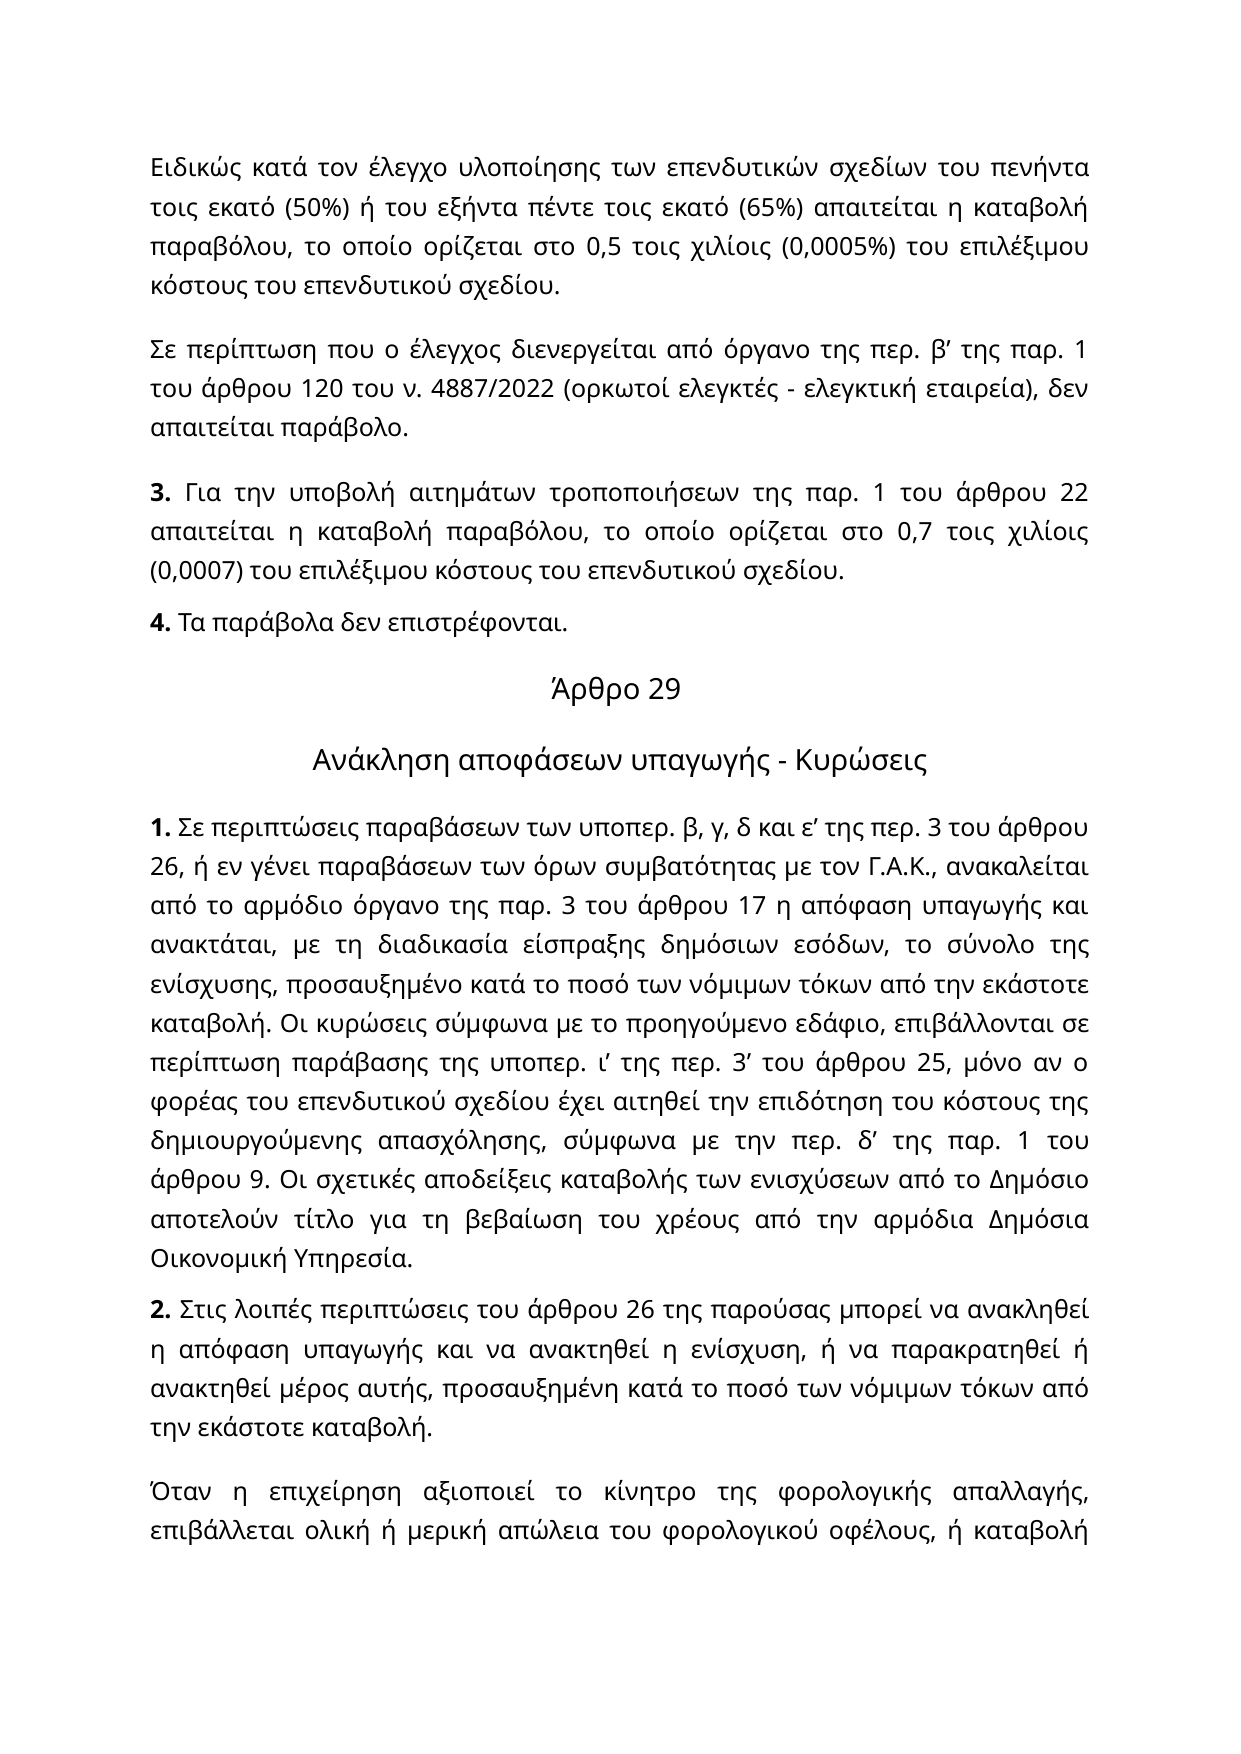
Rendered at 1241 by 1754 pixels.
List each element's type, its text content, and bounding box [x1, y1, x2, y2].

text 4. Τα παράβολα δεν επιστρέφονται. [150, 604, 1090, 638]
text 3. Για την υποβολή αιτημάτων τροποποιήσεων της παρ. 1 του άρθρου 22 απαιτείται η καταβολή παραβόλου, το οποίο ορίζεται στο 0,7 τοις χιλίοις (0,0007) του επιλέξιμου κόστους του επενδυτικού σχεδίου. [150, 474, 1090, 587]
text Ειδικώς κατά τον έλεγχο υλοποίησης των επενδυτικών σχεδίων του πενήντα τοις εκατό (50%) ή του εξήντα πέντε τοις εκατό (65%) απαιτείται η καταβολή παραβόλου, το οποίο ορίζεται στο 0,5 τοις χιλίοις (0,0005%) του επιλέξιμου κόστους του επενδυτικού σχεδίου. [150, 150, 1090, 302]
subtitle Ανάκληση αποφάσεων υπαγωγής - Κυρώσεις [150, 739, 1090, 779]
text 1. Σε περιπτώσεις παραβάσεων των υποπερ. β, γ, δ και ε’ της περ. 3 του άρθρου 26, ή εν γένει παραβάσεων των όρων συμβατότητας με τον Γ.Α.Κ., ανακαλείται από το αρμόδιο όργανο της παρ. 3 του άρθρου 17 η απόφαση υπαγωγής και ανακτάται, με τη διαδικασία είσπραξης δημόσιων εσόδων, το σύνολο της ενίσχυσης, προσαυξημένο κατά το ποσό των νόμιμων τόκων από την εκάστοτε καταβολή. Οι κυρώσεις σύμφωνα με το προηγούμενο εδάφιο, επιβάλλονται σε περίπτωση παράβασης της υποπερ. ι’ της περ. 3’ του άρθρου 25, μόνο αν ο φορέας του επενδυτικού σχεδίου έχει αιτηθεί την επιδότηση του κόστους της δημιουργούμενης απασχόλησης, σύμφωνα με την περ. δ’ της παρ. 1 του άρθρου 9. Οι σχετικές αποδείξεις καταβολής των ενισχύσεων από το Δημόσιο αποτελούν τίτλο για τη βεβαίωση του χρέους από την αρμόδια Δημόσια Οικονομική Υπηρεσία. [150, 809, 1090, 1274]
text Όταν η επιχείρηση αξιοποιεί το κίνητρο της φορολογικής απαλλαγής, επιβάλλεται ολική ή μερική απώλεια του φορολογικού οφέλους, ή καταβολή [150, 1474, 1090, 1547]
text Σε περίπτωση που ο έλεγχος διενεργείται από όργανο της περ. β’ της παρ. 1 του άρθρου 120 του ν. 4887/2022 (ορκωτοί ελεγκτές - ελεγκτική εταιρεία), δεν απαιτείται παράβολο. [150, 332, 1090, 444]
subtitle Άρθρο 29 [150, 668, 1090, 708]
text 2. Στις λοιπές περιπτώσεις του άρθρου 26 της παρούσας μπορεί να ανακληθεί η απόφαση υπαγωγής και να ανακτηθεί η ενίσχυση, ή να παρακρατηθεί ή ανακτηθεί μέρος αυτής, προσαυξημένη κατά το ποσό των νόμιμων τόκων από την εκάστοτε καταβολή. [150, 1292, 1090, 1444]
